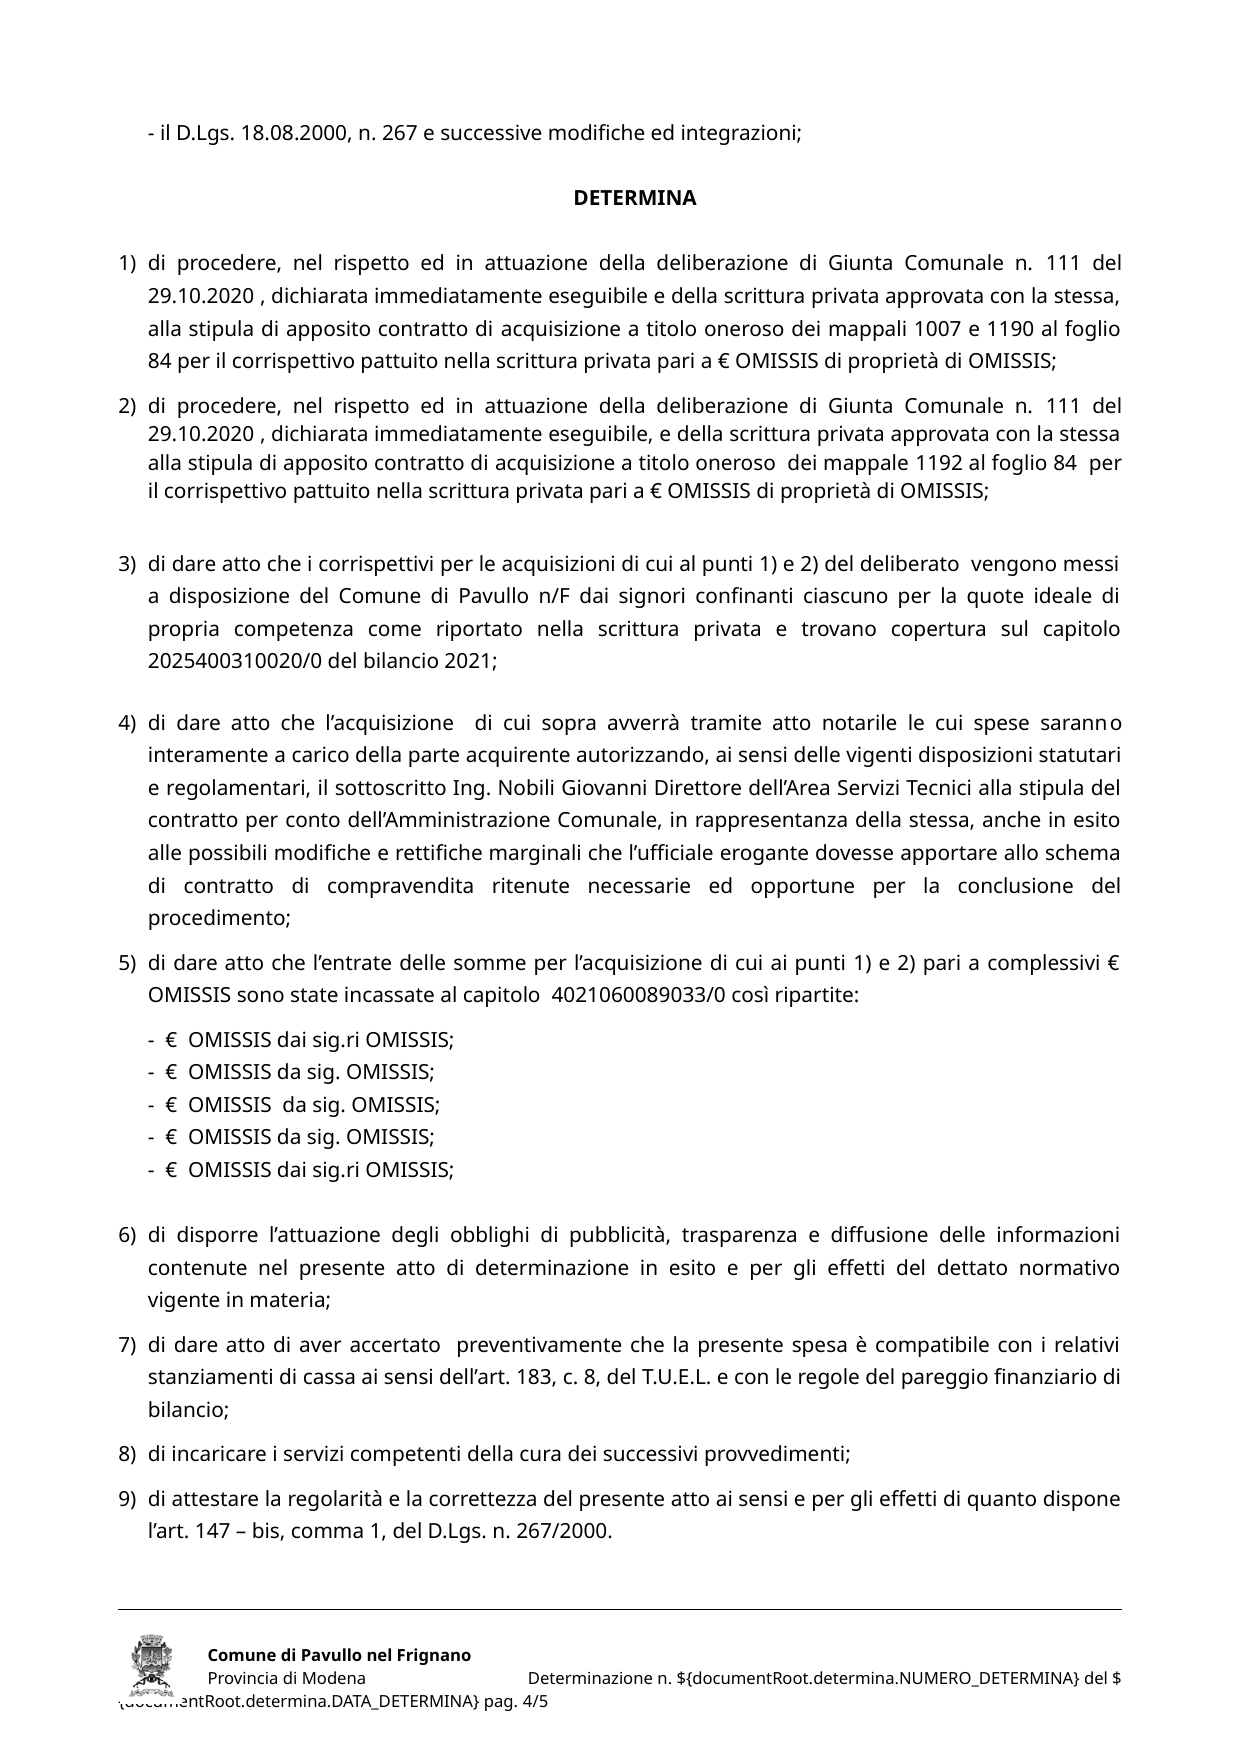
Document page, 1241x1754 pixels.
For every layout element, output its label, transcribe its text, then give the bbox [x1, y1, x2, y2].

list - € OMISSIS da sig. OMISSIS; [118, 1122, 1122, 1151]
list di dare atto che i corrispettivi per le acquisizioni di cui al punti 1) e 2) del deliberato vengono messi a disposizione del Comune di Pavullo n/F dai signori confinanti ciascuno per la quote ideale di propria competenza come riportato nella scrittura privata e trovano copertura sul capitolo 2025400310020/0 del bilancio 2021; [118, 549, 1122, 675]
list di procedere, nel rispetto ed in attuazione della deliberazione di Giunta Comunale n. 111 del 29.10.2020 , dichiarata immediatamente eseguibile e della scrittura privata approvata con la stessa, alla stipula di apposito contratto di acquisizione a titolo oneroso dei mappali 1007 e 1190 al foglio 84 per il corrispettivo pattuito nella scrittura privata pari a € OMISSIS di proprietà di OMISSIS; [118, 248, 1122, 375]
list di incaricare i servizi competenti della cura dei successivi provvedimenti; [118, 1439, 1122, 1468]
text - il D.Lgs. 18.08.2000, n. 267 e successive modifiche ed integrazioni; [118, 118, 1122, 147]
list di disporre l’attuazione degli obblighi di pubblicità, trasparenza e diffusione delle informazioni contenute nel presente atto di determinazione in esito e per gli effetti del dettato normativo vigente in materia; [118, 1220, 1122, 1314]
list - € OMISSIS dai sig.ri OMISSIS; [118, 1025, 1122, 1053]
list - € OMISSIS da sig. OMISSIS; [118, 1057, 1122, 1086]
text DETERMINA [118, 183, 1122, 212]
list - € OMISSIS dai sig.ri OMISSIS; [118, 1155, 1122, 1183]
list di attestare la regolarità e la correttezza del presente atto ai sensi e per gli effetti di quanto dispone l’art. 147 – bis, comma 1, del D.Lgs. n. 267/2000. [118, 1484, 1122, 1545]
list di dare atto che l’acquisizione di cui sopra avverrà tramite atto notarile le cui spese saranno interamente a carico della parte acquirente autorizzando, ai sensi delle vigenti disposizioni statutari e regolamentari, il sottoscritto Ing. Nobili Giovanni Direttore dell’Area Servizi Tecnici alla stipula del contratto per conto dell’Amministrazione Comunale, in rappresentanza della stessa, anche in esito alle possibili modifiche e rettifiche marginali che l’ufficiale erogante dovesse apportare allo schema di contratto di compravendita ritenute necessarie ed opportune per la conclusione del procedimento; [118, 708, 1122, 932]
list - € OMISSIS da sig. OMISSIS; [118, 1090, 1122, 1118]
list di dare atto di aver accertato preventivamente che la presente spesa è compatibile con i relativi stanziamenti di cassa ai sensi dell’art. 183, c. 8, del T.U.E.L. e con le regole del pareggio finanziario di bilancio; [118, 1330, 1122, 1423]
list di dare atto che l’entrate delle somme per l’acquisizione di cui ai punti 1) e 2) pari a complessivi € OMISSIS sono state incassate al capitolo 4021060089033/0 così ripartite: [118, 948, 1122, 1009]
list di procedere, nel rispetto ed in attuazione della deliberazione di Giunta Comunale n. 111 del 29.10.2020 , dichiarata immediatamente eseguibile, e della scrittura privata approvata con la stessa alla stipula di apposito contratto di acquisizione a titolo oneroso dei mappale 1192 al foglio 84 per il corrispettivo pattuito nella scrittura privata pari a € OMISSIS di proprietà di OMISSIS; [118, 391, 1122, 504]
picture [120, 1631, 183, 1704]
